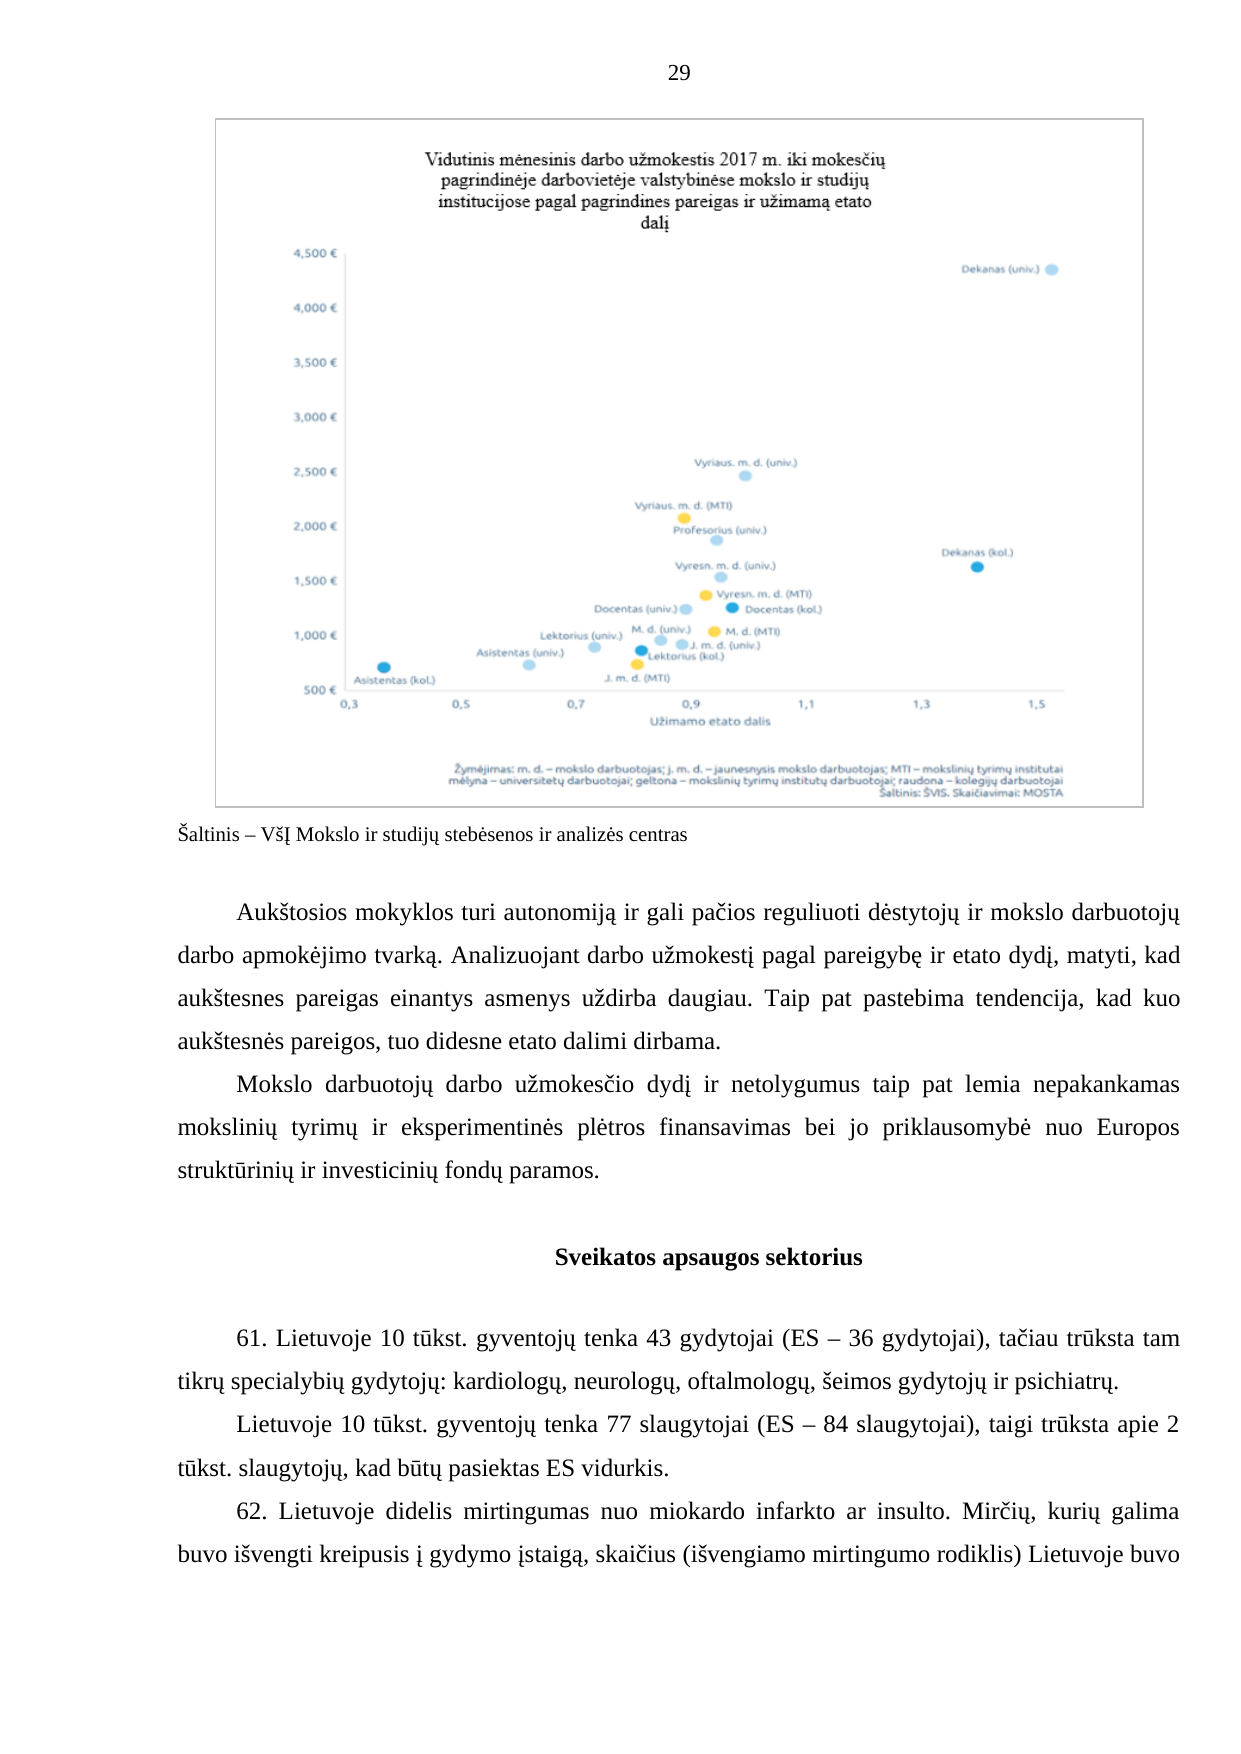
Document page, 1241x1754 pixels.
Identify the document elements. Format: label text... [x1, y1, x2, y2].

text Lietuvoje 10 tūkst. gyventojų tenka 77 slaugytojai (ES – 84 slaugytojai), taigi trūksta apie 2 tūkst. slaugytojų, kad būtų pasiektas ES vidurkis. [177, 1409, 1181, 1481]
text Mokslo darbuotojų darbo užmokesčio dydį ir netolygumus taip pat lemia nepakankamas mokslinių tyrimų ir eksperimentinės plėtros finansavimas bei jo priklausomybė nuo Europos struktūrinių ir investicinių fondų paramos. [177, 1069, 1181, 1184]
text Aukštosios mokyklos turi autonomiją ir gali pačios reguliuoti dėstytojų ir mokslo darbuotojų darbo apmokėjimo tvarką. Analizuojant darbo užmokestį pagal pareigybę ir etato dydį, matyti, kad aukštesnes pareigas einantys asmenys uždirba daugiau. Taip pat pastebima tendencija, kad kuo aukštesnės pareigos, tuo didesne etato dalimi dirbama. [177, 897, 1181, 1055]
text Sveikatos apsaugos sektorius [177, 1242, 1181, 1271]
text Šaltinis – VšĮ Mokslo ir studijų stebėsenos ir analizės centras [177, 820, 1181, 846]
text 62. Lietuvoje didelis mirtingumas nuo miokardo infarkto ar insulto. Mirčių, kurių galima buvo išvengti kreipusis į gydymo įstaigą, skaičius (išvengiamo mirtingumo rodiklis) Lietuvoje buvo [177, 1496, 1181, 1568]
text 61. Lietuvoje 10 tūkst. gyventojų tenka 43 gydytojai (ES – 36 gydytojai), tačiau trūksta tam tikrų specialybių gydytojų: kardiologų, neurologų, oftalmologų, šeimos gydytojų ir psichiatrų. [177, 1323, 1181, 1395]
